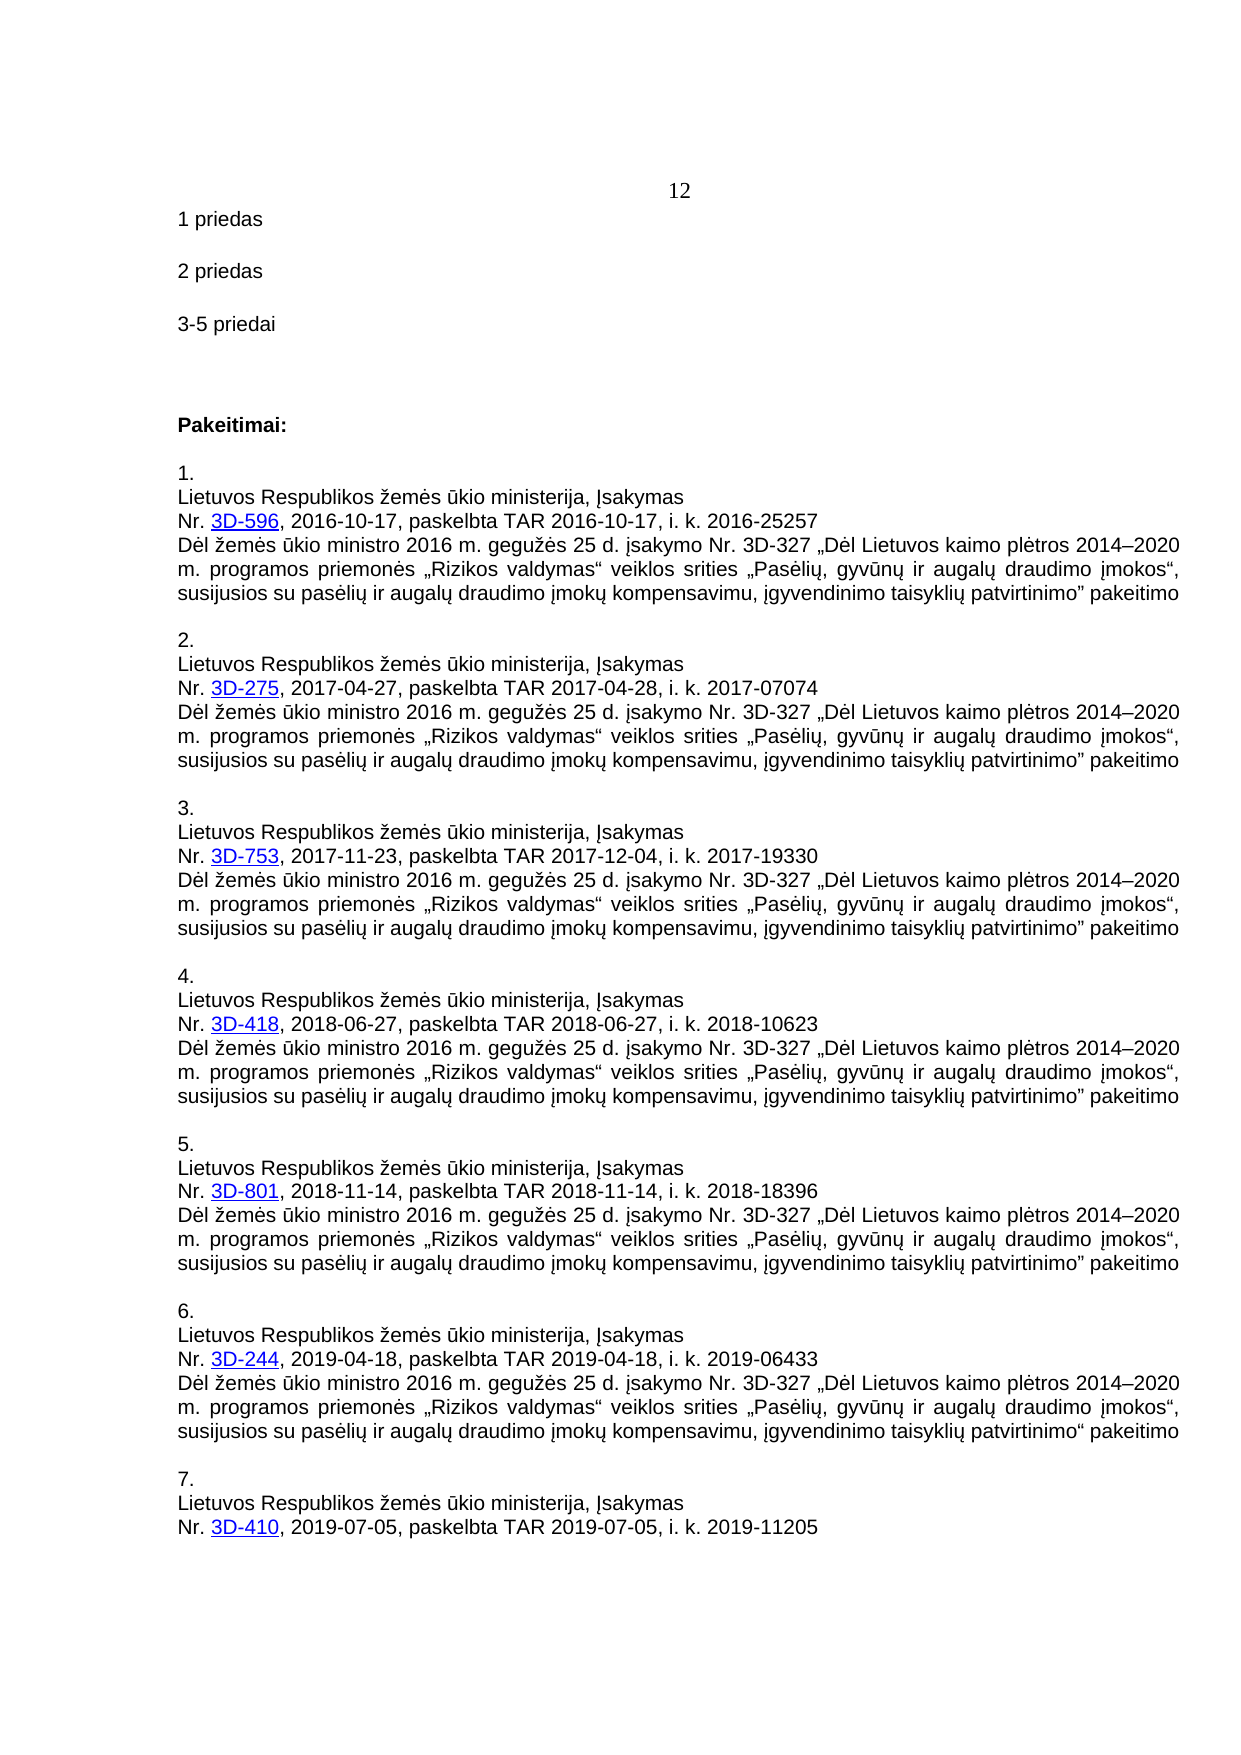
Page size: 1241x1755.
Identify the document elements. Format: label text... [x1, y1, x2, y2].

text 5. [177, 1131, 1181, 1155]
text 7. [177, 1467, 1181, 1491]
text 2. [177, 628, 1181, 652]
text Nr. 3D-418, 2018-06-27, paskelbta TAR 2018-06-27, i. k. 2018-10623 [177, 1012, 1181, 1036]
text Lietuvos Respublikos žemės ūkio ministerija, Įsakymas [177, 988, 1181, 1012]
text Pakeitimai: [177, 413, 1181, 437]
text Nr. 3D-275, 2017-04-27, paskelbta TAR 2017-04-28, i. k. 2017-07074 [177, 676, 1181, 700]
text Dėl žemės ūkio ministro 2016 m. gegužės 25 d. įsakymo Nr. 3D-327 „Dėl Lietuvos kaimo plėtros 2014–2020 m. programos priemonės „Rizikos valdymas“ veiklos srities „Pasėlių, gyvūnų ir augalų draudimo įmokos“, susijusios su pasėlių ir augalų draudimo įmokų kompensavimu, įgyvendinimo taisyklių patvirtinimo” pakeitimo [177, 532, 1181, 604]
text 1. [177, 461, 1181, 484]
text Dėl žemės ūkio ministro 2016 m. gegužės 25 d. įsakymo Nr. 3D-327 „Dėl Lietuvos kaimo plėtros 2014–2020 m. programos priemonės „Rizikos valdymas“ veiklos srities „Pasėlių, gyvūnų ir augalų draudimo įmokos“, susijusios su pasėlių ir augalų draudimo įmokų kompensavimu, įgyvendinimo taisyklių patvirtinimo” pakeitimo [177, 700, 1181, 772]
text Lietuvos Respublikos žemės ūkio ministerija, Įsakymas [177, 820, 1181, 844]
text Lietuvos Respublikos žemės ūkio ministerija, Įsakymas [177, 1155, 1181, 1179]
text Dėl žemės ūkio ministro 2016 m. gegužės 25 d. įsakymo Nr. 3D-327 „Dėl Lietuvos kaimo plėtros 2014–2020 m. programos priemonės „Rizikos valdymas“ veiklos srities „Pasėlių, gyvūnų ir augalų draudimo įmokos“, susijusios su pasėlių ir augalų draudimo įmokų kompensavimu, įgyvendinimo taisyklių patvirtinimo” pakeitimo [177, 1203, 1181, 1275]
text Nr. 3D-596, 2016-10-17, paskelbta TAR 2016-10-17, i. k. 2016-25257 [177, 508, 1181, 532]
text 3-5 priedai [177, 312, 1181, 336]
text 4. [177, 964, 1181, 988]
text Lietuvos Respublikos žemės ūkio ministerija, Įsakymas [177, 1323, 1181, 1347]
text Nr. 3D-244, 2019-04-18, paskelbta TAR 2019-04-18, i. k. 2019-06433 [177, 1347, 1181, 1371]
text Dėl žemės ūkio ministro 2016 m. gegužės 25 d. įsakymo Nr. 3D-327 „Dėl Lietuvos kaimo plėtros 2014–2020 m. programos priemonės „Rizikos valdymas“ veiklos srities „Pasėlių, gyvūnų ir augalų draudimo įmokos“, susijusios su pasėlių ir augalų draudimo įmokų kompensavimu, įgyvendinimo taisyklių patvirtinimo” pakeitimo [177, 1036, 1181, 1107]
text Nr. 3D-410, 2019-07-05, paskelbta TAR 2019-07-05, i. k. 2019-11205 [177, 1515, 1181, 1539]
text Nr. 3D-753, 2017-11-23, paskelbta TAR 2017-12-04, i. k. 2017-19330 [177, 844, 1181, 868]
text 6. [177, 1299, 1181, 1323]
text Nr. 3D-801, 2018-11-14, paskelbta TAR 2018-11-14, i. k. 2018-18396 [177, 1179, 1181, 1203]
text 3. [177, 796, 1181, 820]
text 1 priedas [177, 207, 1181, 231]
text Lietuvos Respublikos žemės ūkio ministerija, Įsakymas [177, 484, 1181, 508]
text Lietuvos Respublikos žemės ūkio ministerija, Įsakymas [177, 1491, 1181, 1515]
text Dėl žemės ūkio ministro 2016 m. gegužės 25 d. įsakymo Nr. 3D-327 „Dėl Lietuvos kaimo plėtros 2014–2020 m. programos priemonės „Rizikos valdymas“ veiklos srities „Pasėlių, gyvūnų ir augalų draudimo įmokos“, susijusios su pasėlių ir augalų draudimo įmokų kompensavimu, įgyvendinimo taisyklių patvirtinimo“ pakeitimo [177, 1371, 1181, 1443]
text Lietuvos Respublikos žemės ūkio ministerija, Įsakymas [177, 652, 1181, 676]
text Dėl žemės ūkio ministro 2016 m. gegužės 25 d. įsakymo Nr. 3D-327 „Dėl Lietuvos kaimo plėtros 2014–2020 m. programos priemonės „Rizikos valdymas“ veiklos srities „Pasėlių, gyvūnų ir augalų draudimo įmokos“, susijusios su pasėlių ir augalų draudimo įmokų kompensavimu, įgyvendinimo taisyklių patvirtinimo” pakeitimo [177, 868, 1181, 940]
text 2 priedas [177, 259, 1181, 283]
